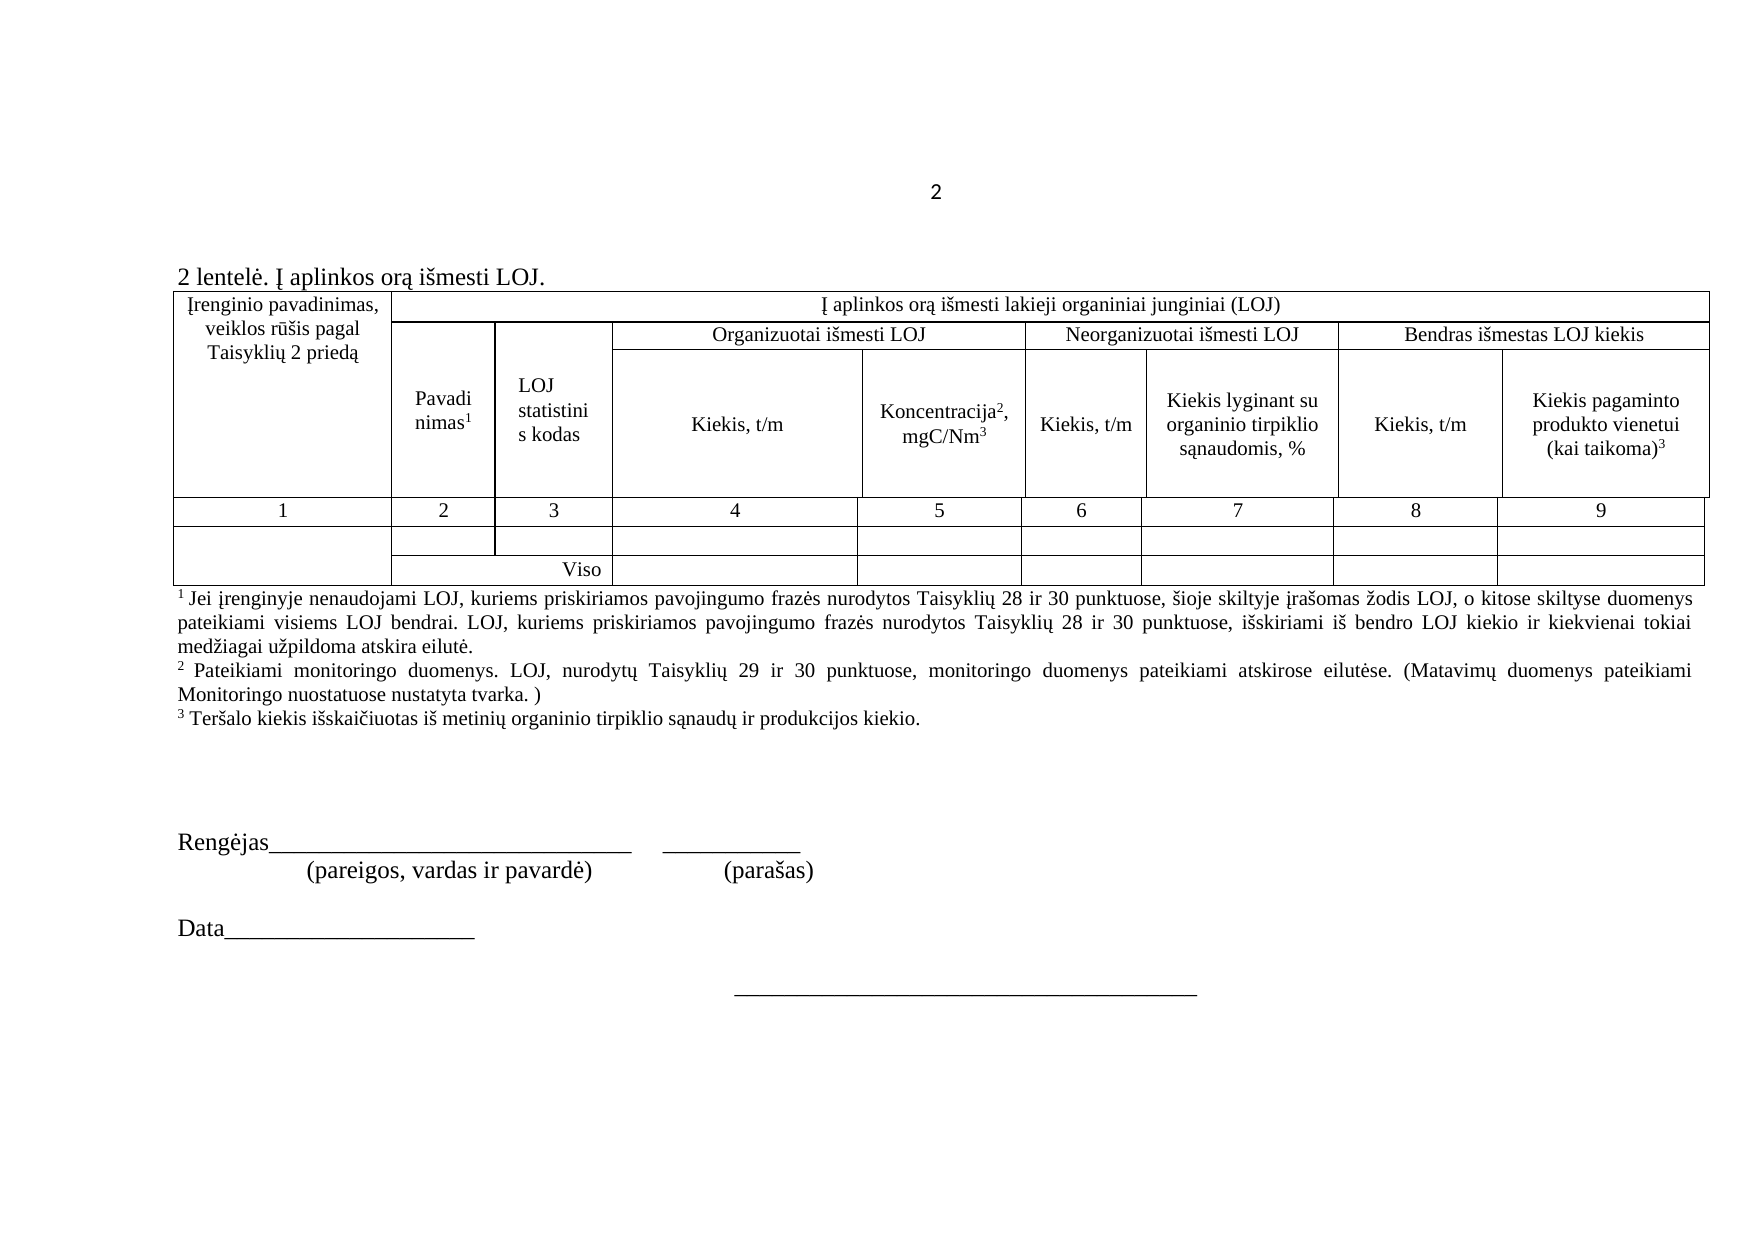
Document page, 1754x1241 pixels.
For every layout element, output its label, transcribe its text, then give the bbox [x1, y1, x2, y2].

table_cell 8 [1334, 498, 1497, 526]
table_cell [1498, 556, 1704, 585]
table_cell [613, 527, 857, 555]
text Data____________________ [177, 913, 1695, 942]
table_header Į aplinkos orą išmesti lakieji organiniai junginiai (LOJ) [392, 292, 1709, 321]
table_cell Kiekis pagaminto produkto vienetui (kai taikoma)3 [1503, 350, 1709, 497]
text _____________________________________ [177, 970, 1695, 999]
table_cell [392, 527, 494, 555]
table_cell [174, 527, 391, 585]
table_cell [858, 556, 1021, 585]
table_cell Bendras išmestas LOJ kiekis [1339, 323, 1709, 349]
table_cell [1705, 498, 1709, 526]
table_cell Organizuotai išmesti LOJ [613, 323, 1025, 349]
text 3 Teršalo kiekis išskaičiuotas iš metinių organinio tirpiklio sąnaudų ir produkcijos kiekio. [177, 706, 1695, 730]
table_cell 9 [1498, 498, 1704, 526]
table_cell Kiekis, t/m [1026, 350, 1146, 497]
table_cell [1705, 555, 1709, 585]
table_cell Viso [392, 556, 612, 585]
text 2 Pateikiami monitoringo duomenys. LOJ, nurodytų Taisyklių 29 ir 30 punktuose, monitoringo duomenys pateikiami atskirose eilutėse. (Matavimų duomenys pateikiami Monitoringo nuostatuose nustatyta tvarka. ) [177, 658, 1695, 706]
table_cell [858, 527, 1021, 555]
table_cell 4 [613, 498, 857, 526]
table_cell [1334, 556, 1497, 585]
table_cell Kiekis lyginant su organinio tirpiklio sąnaudomis, % [1147, 350, 1338, 497]
table_cell [613, 556, 857, 585]
table_cell 2 [392, 498, 494, 526]
table_cell 3 [496, 498, 612, 526]
table_cell Pavadinimas1 [392, 323, 494, 497]
text (pareigos, vardas ir pavardė) (parašas) [177, 855, 1695, 884]
table_cell Kiekis, t/m [613, 350, 862, 497]
table_cell LOJ statistinis kodas [496, 323, 612, 497]
text 2 lentelė. Į aplinkos orą išmesti LOJ. [177, 262, 1695, 291]
table_cell [1022, 527, 1141, 555]
text Rengėjas_____________________________ ___________ [177, 827, 1695, 855]
text 1 Jei įrenginyje nenaudojami LOJ, kuriems priskiriamos pavojingumo frazės nurodytos Taisyklių 28 ir 30 punktuose, šioje skiltyje įrašomas žodis LOJ, o kitose skiltyse duomenys pateikiami visiems LOJ bendrai. LOJ, kuriems priskiriamos pavojingumo frazės nurodytos Taisyklių 28 ir 30 punktuose, išskiriami iš bendro LOJ kiekio ir kiekvienai tokiai medžiagai užpildoma atskira eilutė. [177, 586, 1695, 658]
table_cell [1142, 556, 1333, 585]
table_cell 7 [1142, 498, 1333, 526]
table_cell [1705, 526, 1709, 555]
table_cell [1334, 527, 1497, 555]
table_cell [1142, 527, 1333, 555]
table_cell Koncentracija2, mgC/Nm3 [863, 350, 1025, 497]
table_cell 5 [858, 498, 1021, 526]
table_cell [1498, 527, 1704, 555]
table_cell 6 [1022, 498, 1141, 526]
table_cell [1022, 556, 1141, 585]
table_header Įrenginio pavadinimas, veiklos rūšis pagal Taisyklių 2 priedą [174, 292, 391, 497]
table_cell [496, 527, 612, 555]
table_cell Neorganizuotai išmesti LOJ [1026, 323, 1338, 349]
table_cell Kiekis, t/m [1339, 350, 1502, 497]
table_cell 1 [174, 498, 391, 526]
